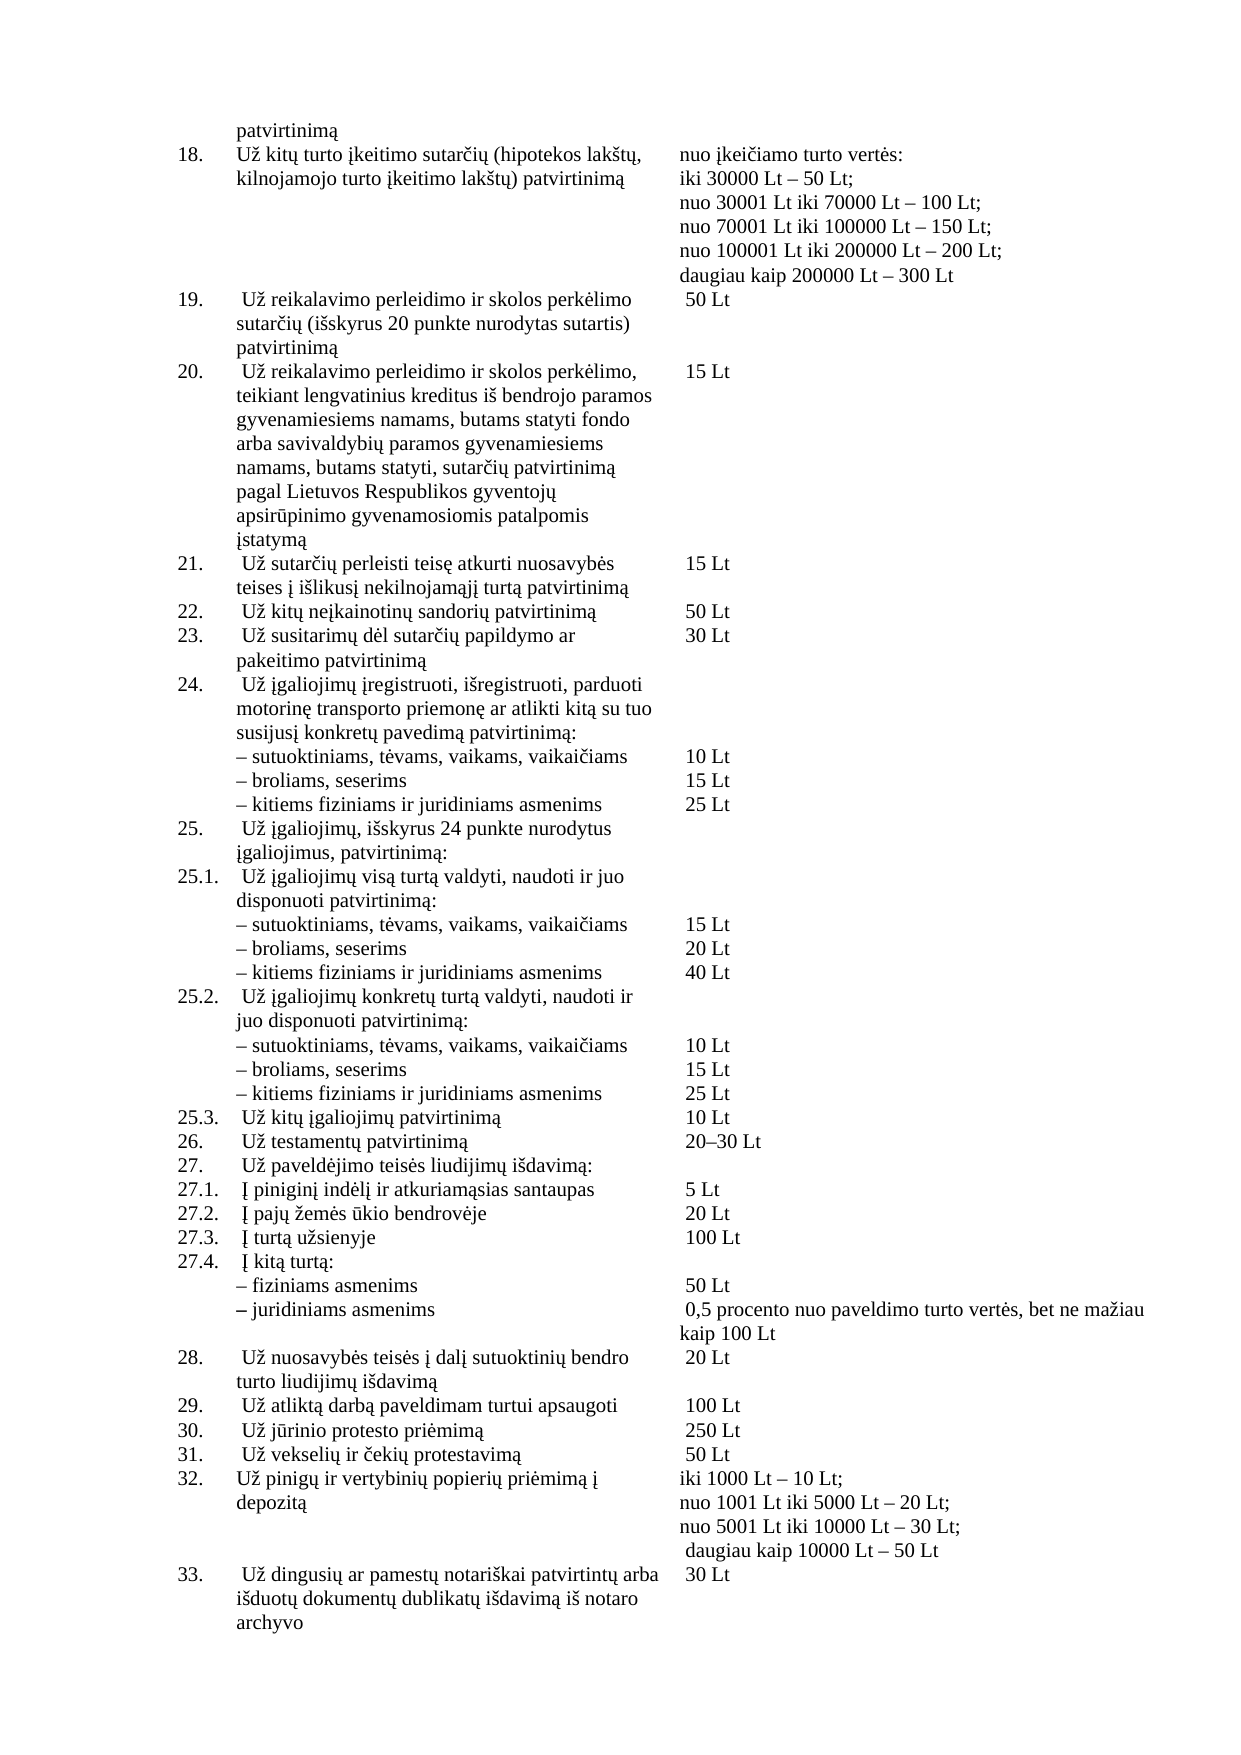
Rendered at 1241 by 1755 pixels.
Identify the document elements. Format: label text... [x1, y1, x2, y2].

text nuo 30001 Lt iki 70000 Lt – 100 Lt; [177, 190, 1211, 214]
text 25.1. Už įgaliojimų visą turtą valdyti, naudoti ir juo [177, 864, 1211, 888]
text daugiau kaip 10000 Lt – 50 Lt [177, 1538, 1211, 1562]
text 27.3. Į turtą užsienyje 100 Lt [177, 1225, 1211, 1249]
text arba savivaldybių paramos gyvenamiesiems [177, 431, 1211, 455]
text 33. Už dingusių ar pamestų notariškai patvirtintų arba 30 Lt [177, 1562, 1211, 1586]
text kilnojamojo turto įkeitimo lakštų) patvirtinimą iki 30000 Lt – 50 Lt; [177, 166, 1211, 190]
text įgaliojimus, patvirtinimą: [177, 840, 1211, 864]
text depozitą nuo 1001 Lt iki 5000 Lt – 20 Lt; [177, 1490, 1211, 1514]
text 30. Už jūrinio protesto priėmimą 250 Lt [177, 1417, 1211, 1442]
text 26. Už testamentų patvirtinimą 20–30 Lt [177, 1129, 1211, 1153]
text sutarčių (išskyrus 20 punkte nurodytas sutartis) [177, 311, 1211, 335]
text 18. Už kitų turto įkeitimo sutarčių (hipotekos lakštų, nuo įkeičiamo turto vertės: [177, 142, 1211, 166]
text – juridiniams asmenims 0,5 procento nuo paveldimo turto vertės, bet ne mažiau [177, 1297, 1211, 1321]
text – broliams, seserims 20 Lt [177, 936, 1211, 960]
text 29. Už atliktą darbą paveldimam turtui apsaugoti 100 Lt [177, 1393, 1211, 1417]
text įstatymą [177, 527, 1211, 551]
text 22. Už kitų neįkainotinų sandorių patvirtinimą 50 Lt [177, 599, 1211, 623]
text – sutuoktiniams, tėvams, vaikams, vaikaičiams 10 Lt [177, 1032, 1211, 1057]
text 32. Už pinigų ir vertybinių popierių priėmimą į iki 1000 Lt – 10 Lt; [177, 1466, 1211, 1490]
text teises į išlikusį nekilnojamąjį turtą patvirtinimą [177, 575, 1211, 599]
text – fiziniams asmenims 50 Lt [177, 1273, 1211, 1297]
text motorinę transporto priemonę ar atlikti kitą su tuo [177, 696, 1211, 720]
text 20. Už reikalavimo perleidimo ir skolos perkėlimo, 15 Lt [177, 359, 1211, 383]
text daugiau kaip 200000 Lt – 300 Lt [177, 262, 1211, 287]
text disponuoti patvirtinimą: [177, 888, 1211, 912]
text 24. Už įgaliojimų įregistruoti, išregistruoti, parduoti [177, 672, 1211, 696]
text 25. Už įgaliojimų, išskyrus 24 punkte nurodytus [177, 816, 1211, 840]
text turto liudijimų išdavimą [177, 1369, 1211, 1393]
text – kitiems fiziniams ir juridiniams asmenims 25 Lt [177, 1081, 1211, 1105]
text 27.4. Į kitą turtą: [177, 1249, 1211, 1273]
text nuo 5001 Lt iki 10000 Lt – 30 Lt; [447, 1514, 1211, 1538]
text teikiant lengvatinius kreditus iš bendrojo paramos [177, 383, 1211, 407]
text pagal Lietuvos Respublikos gyventojų [177, 479, 1211, 503]
text susijusį konkretų pavedimą patvirtinimą: [177, 720, 1211, 744]
text – sutuoktiniams, tėvams, vaikams, vaikaičiams 10 Lt [177, 744, 1211, 768]
text patvirtinimą [177, 335, 1211, 359]
text išduotų dokumentų dublikatų išdavimą iš notaro [177, 1586, 1211, 1610]
text 19. Už reikalavimo perleidimo ir skolos perkėlimo 50 Lt [177, 287, 1211, 311]
text patvirtinimą [177, 118, 1211, 142]
text pakeitimo patvirtinimą [177, 647, 1211, 672]
text – kitiems fiziniams ir juridiniams asmenims 25 Lt [177, 792, 1211, 816]
text 21. Už sutarčių perleisti teisę atkurti nuosavybės 15 Lt [177, 551, 1211, 575]
text 25.3. Už kitų įgaliojimų patvirtinimą 10 Lt [177, 1105, 1211, 1129]
text nuo 70001 Lt iki 100000 Lt – 150 Lt; [544, 214, 1211, 238]
text gyvenamiesiems namams, butams statyti fondo [177, 407, 1211, 431]
text – broliams, seserims 15 Lt [177, 1057, 1211, 1081]
text 28. Už nuosavybės teisės į dalį sutuoktinių bendro 20 Lt [177, 1345, 1211, 1369]
text juo disponuoti patvirtinimą: [177, 1008, 1211, 1032]
text – sutuoktiniams, tėvams, vaikams, vaikaičiams 15 Lt [177, 912, 1211, 936]
text – kitiems fiziniams ir juridiniams asmenims 40 Lt [177, 960, 1211, 984]
text 27. Už paveldėjimo teisės liudijimų išdavimą: [177, 1153, 1211, 1177]
text apsirūpinimo gyvenamosiomis patalpomis [177, 503, 1211, 527]
text archyvo [177, 1610, 1211, 1634]
text – broliams, seserims 15 Lt [177, 768, 1211, 792]
text kaip 100 Lt [177, 1321, 1211, 1345]
text nuo 100001 Lt iki 200000 Lt – 200 Lt; [544, 238, 1211, 262]
text 27.1. Į piniginį indėlį ir atkuriamąsias santaupas 5 Lt [177, 1177, 1211, 1201]
text namams, butams statyti, sutarčių patvirtinimą [177, 455, 1211, 479]
text 27.2. Į pajų žemės ūkio bendrovėje 20 Lt [177, 1201, 1211, 1225]
text 23. Už susitarimų dėl sutarčių papildymo ar 30 Lt [177, 623, 1211, 647]
text 31. Už vekselių ir čekių protestavimą 50 Lt [177, 1442, 1211, 1466]
text 25.2. Už įgaliojimų konkretų turtą valdyti, naudoti ir [177, 984, 1211, 1008]
